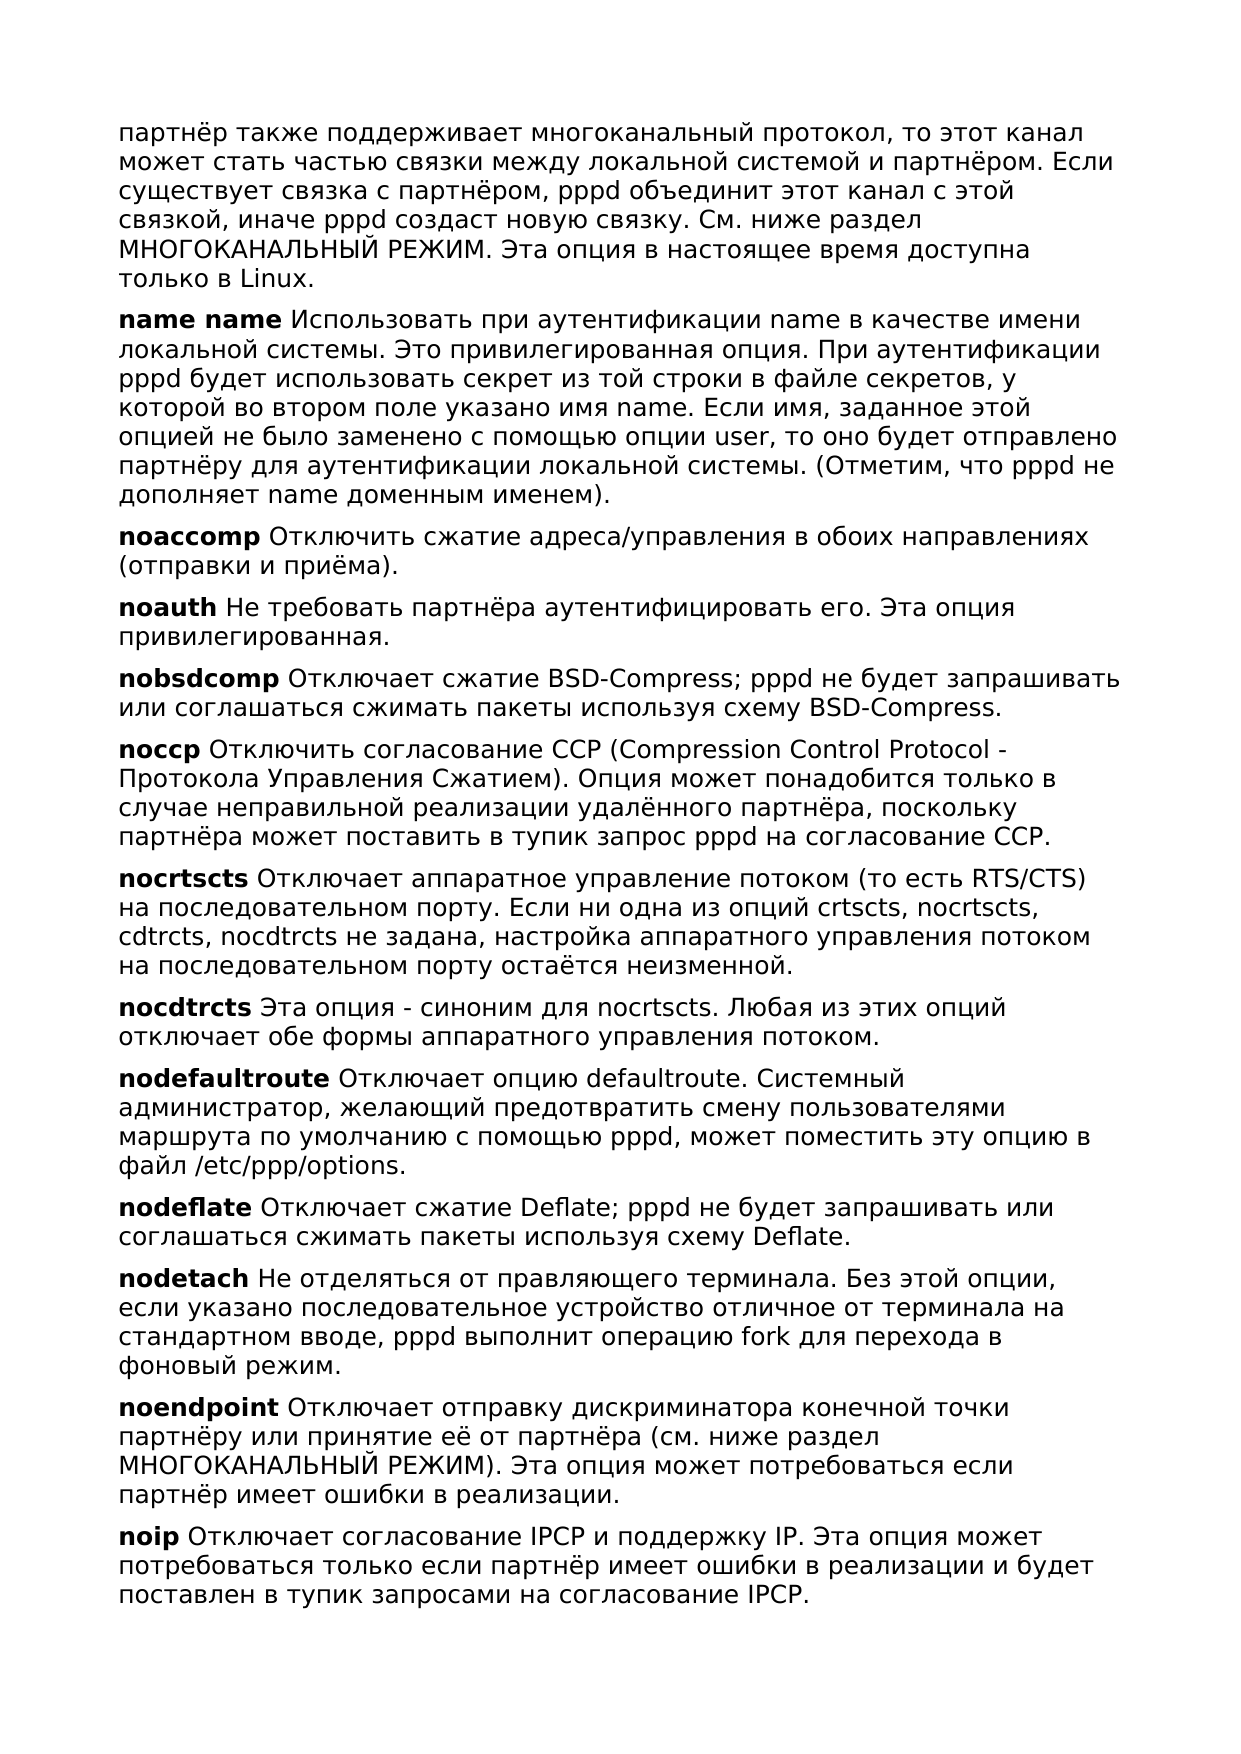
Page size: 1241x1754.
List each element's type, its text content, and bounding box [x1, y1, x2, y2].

text партнёр также поддерживает многоканальный протокол, то этот канал может стать частью связки между локальной системой и партнёром. Если существует связка с партнёром, pppd объединит этот канал с этой связкой, иначе pppd создаст новую связку. См. ниже раздел МНОГОКАНАЛЬНЫЙ РЕЖИМ. Эта опция в настоящее время доступна только в Linux. [118, 118, 1122, 293]
text nodefaultroute Отключает опцию defaultroute. Системный администратор, желающий предотвратить смену пользователями маршрута по умолчанию с помощью pppd, может поместить эту опцию в файл /etc/ppp/options. [118, 1064, 1122, 1181]
text noauth Не требовать партнёра аутентифицировать его. Эта опция привилегированная. [118, 593, 1122, 651]
text nobsdcomp Отключает сжатие BSD-Compress; pppd не будет запрашивать или соглашаться сжимать пакеты используя схему BSD-Compress. [118, 664, 1122, 722]
text noendpoint Отключает отправку дискриминатора конечной точки партнёру или принятие её от партнёра (см. ниже раздел МНОГОКАНАЛЬНЫЙ РЕЖИМ). Эта опция может потребоваться если партнёр имеет ошибки в реализации. [118, 1393, 1122, 1510]
text name name Использовать при аутентификации name в качестве имени локальной системы. Это привилегированная опция. При аутентификации pppd будет использовать секрет из той строки в файле секретов, у которой во втором поле указано имя name. Если имя, заданное этой опцией не было заменено с помощью опции user, то оно будет отправлено партнёру для аутентификации локальной системы. (Отметим, что pppd не дополняет name доменным именем). [118, 306, 1122, 510]
text noip Отключает согласование IPCP и поддержку IP. Эта опция может потребоваться только если партнёр имеет ошибки в реализации и будет поставлен в тупик запросами на согласование IPCP. [118, 1522, 1122, 1610]
text nocrtscts Отключает аппаратное управление потоком (то есть RTS/CTS) на последовательном порту. Если ни одна из опций crtscts, nocrtscts, cdtrcts, nocdtrcts не задана, настройка аппаратного управления потоком на последовательном порту остаётся неизменной. [118, 864, 1122, 981]
text nodeflate Отключает сжатие Deflate; pppd не будет запрашивать или соглашаться сжимать пакеты используя схему Deflate. [118, 1193, 1122, 1251]
text nocdtrcts Эта опция - синоним для nocrtscts. Любая из этих опций отключает обе формы аппаратного управления потоком. [118, 993, 1122, 1051]
text nodetach Не отделяться от правляющего терминала. Без этой опции, если указано последовательное устройство отличное от терминала на стандартном вводе, pppd выполнит операцию fork для перехода в фоновый режим. [118, 1264, 1122, 1381]
text noccp Отключить согласование CCP (Compression Control Protocol - Протокола Управления Сжатием). Опция может понадобится только в случае неправильной реализации удалённого партнёра, поскольку партнёра может поставить в тупик запрос pppd на согласование CCP. [118, 735, 1122, 851]
text noaccomp Отключить сжатие адреса/управления в обоих направлениях (отправки и приёма). [118, 522, 1122, 581]
